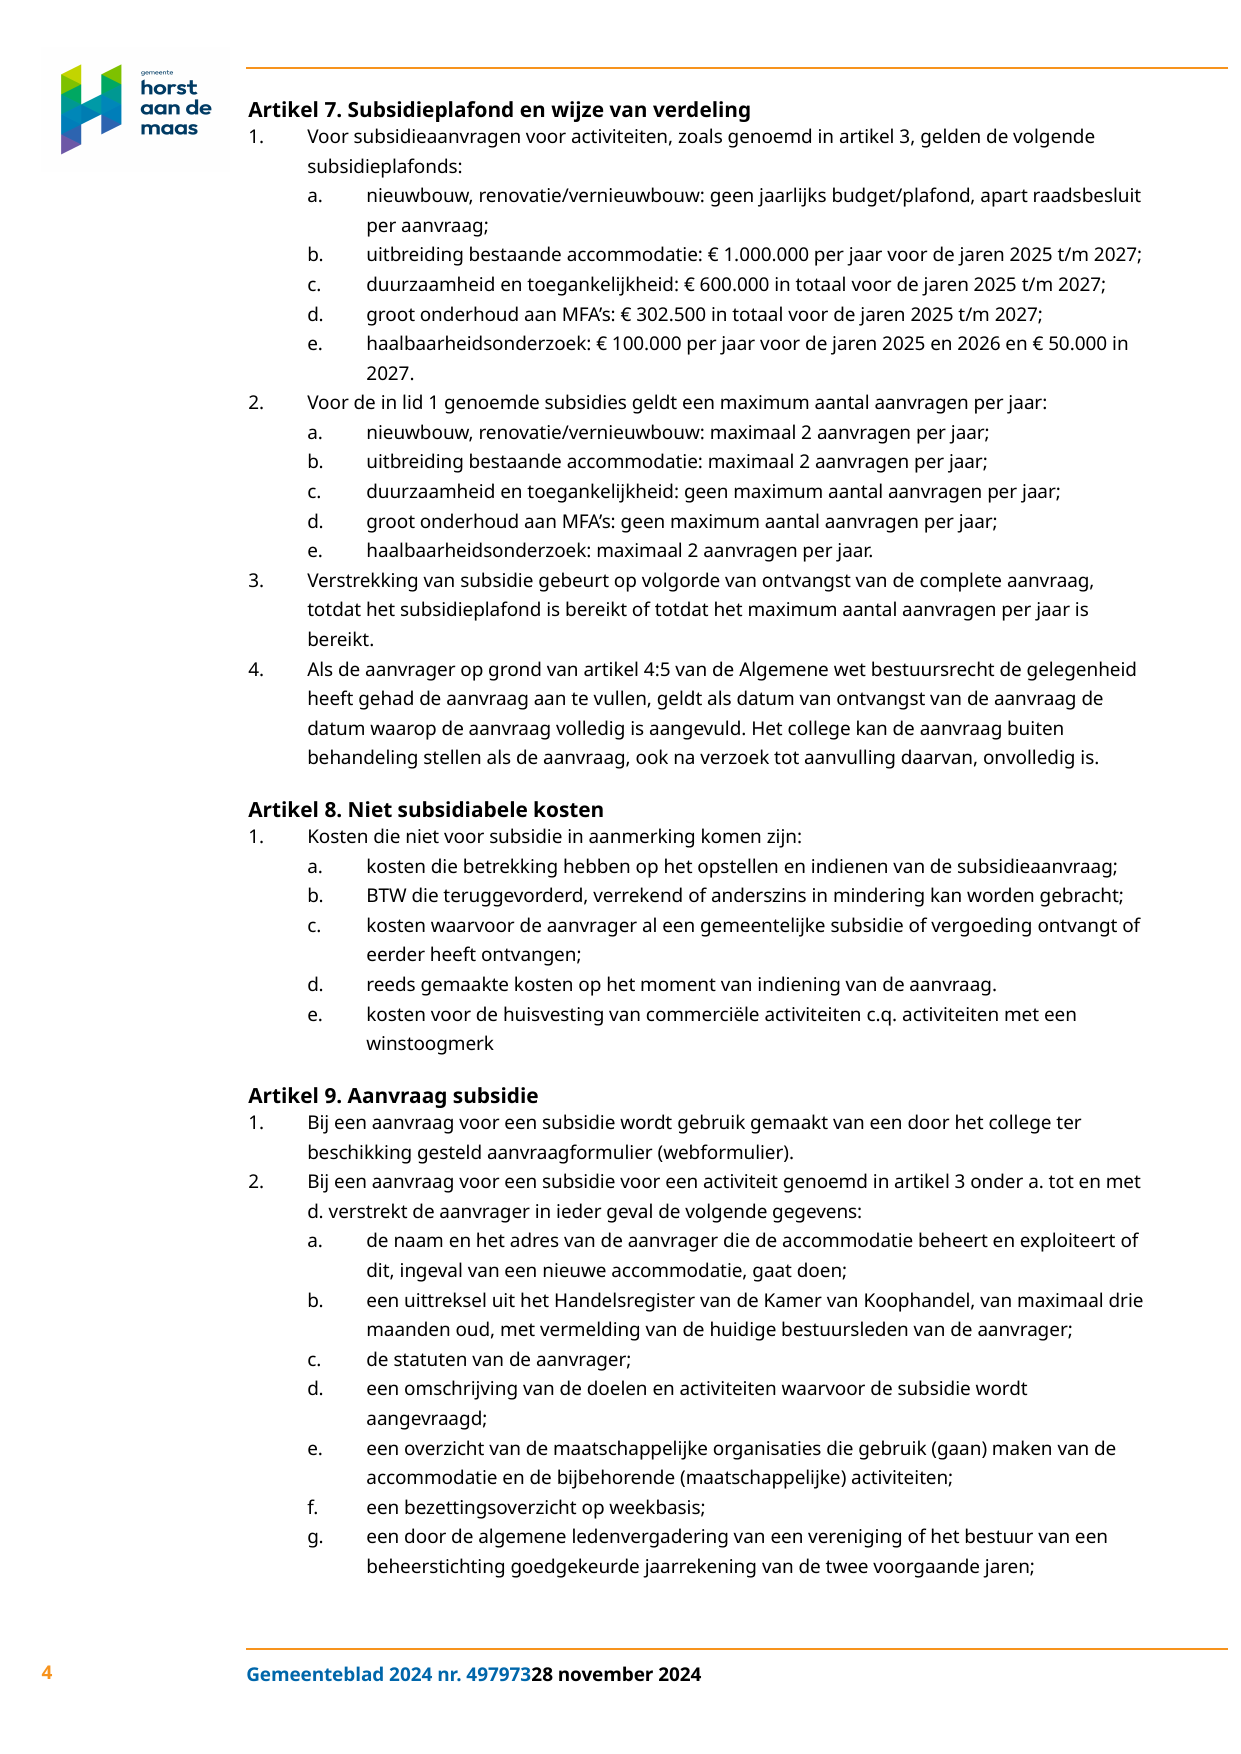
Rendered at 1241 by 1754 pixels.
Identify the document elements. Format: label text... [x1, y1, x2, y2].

list nieuwbouw, renovatie/vernieuwbouw: geen jaarlijks budget/plafond, apart raadsbesluit per aanvraag; [307, 182, 1152, 238]
list Bij een aanvraag voor een subsidie voor een activiteit genoemd in artikel 3 onder a. tot en met d. verstrekt de aanvrager in ieder geval de volgende gegevens: [248, 1168, 1152, 1224]
list kosten voor de huisvesting van commerciële activiteiten c.q. activiteiten met een winstoogmerk [307, 1001, 1152, 1056]
list een door de algemene ledenvergadering van een vereniging of het bestuur van een beheerstichting goedgekeurde jaarrekening van de twee voorgaande jaren; [307, 1523, 1152, 1579]
list Kosten die niet voor subsidie in aanmerking komen zijn: [248, 823, 1152, 849]
text Artikel 8. Niet subsidiabele kosten [248, 795, 1152, 823]
list een overzicht van de maatschappelijke organisaties die gebruik (gaan) maken van de accommodatie en de bijbehorende (maatschappelijke) activiteiten; [307, 1435, 1152, 1490]
list de naam en het adres van de aanvrager die de accommodatie beheert en exploiteert of dit, ingeval van een nieuwe accommodatie, gaat doen; [307, 1228, 1152, 1283]
list duurzaamheid en toegankelijkheid: geen maximum aantal aanvragen per jaar; [307, 478, 1152, 504]
list uitbreiding bestaande accommodatie: € 1.000.000 per jaar voor de jaren 2025 t/m 2027; [307, 242, 1152, 267]
list een omschrijving van de doelen en activiteiten waarvoor de subsidie wordt aangevraagd; [307, 1376, 1152, 1431]
list Voor de in lid 1 genoemde subsidies geldt een maximum aantal aanvragen per jaar: [248, 389, 1152, 415]
list de statuten van de aanvrager; [307, 1346, 1152, 1372]
text Artikel 7. Subsidieplafond en wijze van verdeling [248, 95, 1152, 123]
list Voor subsidieaanvragen voor activiteiten, zoals genoemd in artikel 3, gelden de volgende subsidieplafonds: [248, 123, 1152, 178]
list een bezettingsoverzicht op weekbasis; [307, 1494, 1152, 1519]
list groot onderhoud aan MFA’s: € 302.500 in totaal voor de jaren 2025 t/m 2027; [307, 301, 1152, 326]
list haalbaarheidsonderzoek: € 100.000 per jaar voor de jaren 2025 en 2026 en € 50.000 in 2027. [307, 330, 1152, 386]
list een uittreksel uit het Handelsregister van de Kamer van Koophandel, van maximaal drie maanden oud, met vermelding van de huidige bestuursleden van de aanvrager; [307, 1287, 1152, 1342]
list groot onderhoud aan MFA’s: geen maximum aantal aanvragen per jaar; [307, 508, 1152, 533]
list haalbaarheidsonderzoek: maximaal 2 aanvragen per jaar. [307, 537, 1152, 563]
list kosten waarvoor de aanvrager al een gemeentelijke subsidie of vergoeding ontvangt of eerder heeft ontvangen; [307, 912, 1152, 967]
list Bij een aanvraag voor een subsidie wordt gebruik gemaakt van een door het college ter beschikking gesteld aanvraagformulier (webformulier). [248, 1109, 1152, 1164]
text Artikel 9. Aanvraag subsidie [248, 1081, 1152, 1109]
list uitbreiding bestaande accommodatie: maximaal 2 aanvragen per jaar; [307, 449, 1152, 474]
list nieuwbouw, renovatie/vernieuwbouw: maximaal 2 aanvragen per jaar; [307, 419, 1152, 445]
list Verstrekking van subsidie gebeurt op volgorde van ontvangst van de complete aanvraag, totdat het subsidieplafond is bereikt of totdat het maximum aantal aanvragen per jaar is bereikt. [248, 567, 1152, 652]
list Als de aanvrager op grond van artikel 4:5 van de Algemene wet bestuursrecht de gelegenheid heeft gehad de aanvraag aan te vullen, geldt als datum van ontvangst van de aanvraag de datum waarop de aanvraag volledig is aangevuld. Het college kan de aanvraag buiten behandeling stellen als de aanvraag, ook na verzoek tot aanvulling daarvan, onvolledig is. [248, 656, 1152, 770]
list duurzaamheid en toegankelijkheid: € 600.000 in totaal voor de jaren 2025 t/m 2027; [307, 271, 1152, 297]
picture [41, 47, 231, 172]
list BTW die teruggevorderd, verrekend of anderszins in mindering kan worden gebracht; [307, 882, 1152, 908]
list kosten die betrekking hebben op het opstellen en indienen van de subsidieaanvraag; [307, 853, 1152, 879]
list reeds gemaakte kosten op het moment van indiening van de aanvraag. [307, 971, 1152, 997]
